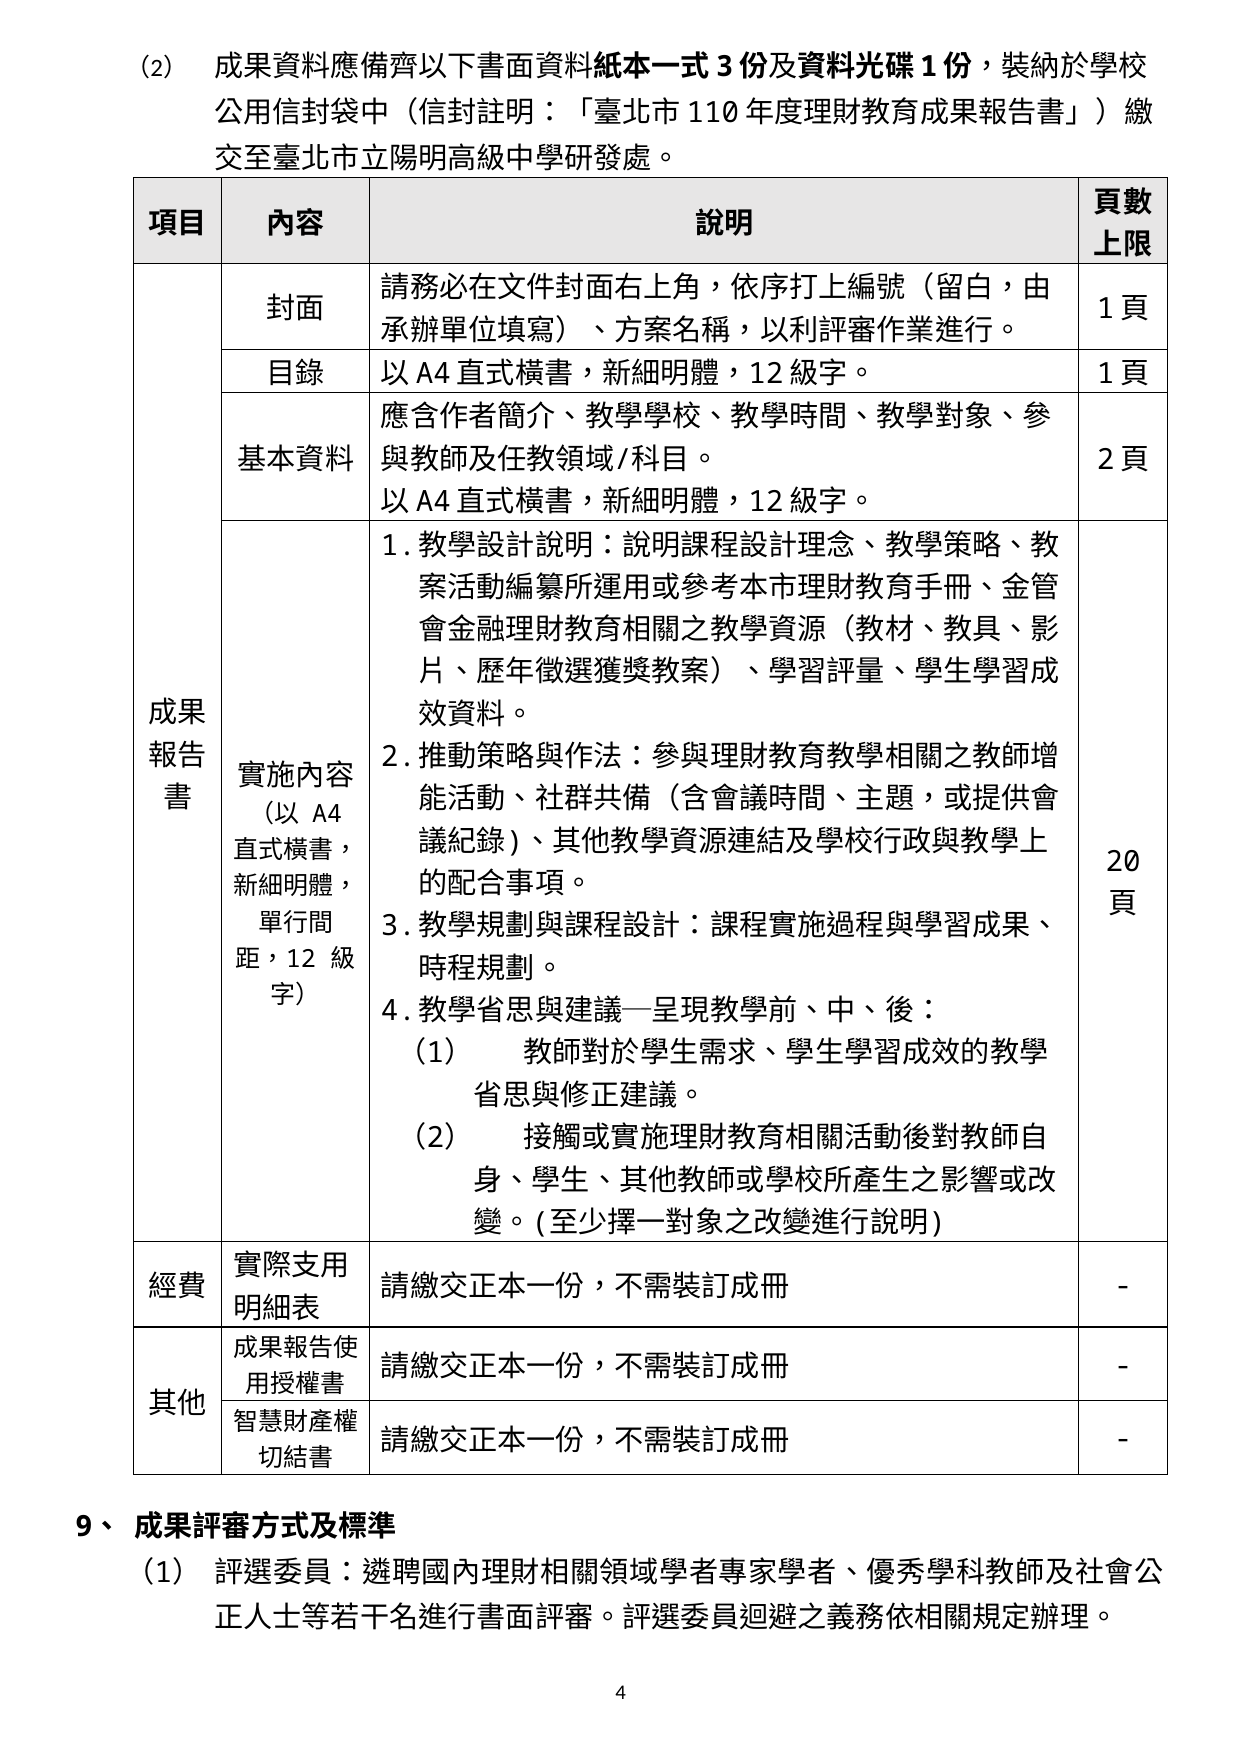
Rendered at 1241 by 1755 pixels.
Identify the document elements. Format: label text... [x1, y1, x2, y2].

table_cell - [1079, 1242, 1167, 1326]
table_cell 2頁 [1079, 393, 1167, 520]
table_cell 請繳交正本一份，不需裝訂成冊 [370, 1401, 1078, 1473]
table_cell 其他 [134, 1328, 221, 1473]
table_cell 20頁 [1079, 521, 1167, 1241]
table_header 頁數 上限 [1079, 178, 1167, 263]
table_cell 請務必在文件封面右上角，依序打上編號（留白，由承辦單位填寫）、方案名稱，以利評審作業進行。 [370, 264, 1078, 348]
table_cell 請繳交正本一份，不需裝訂成冊 [370, 1242, 1078, 1326]
table_cell 應含作者簡介、教學學校、教學時間、教學對象、參與教師及任教領域/科目。 以A4直式橫書，新細明體，12級字。 [370, 393, 1078, 520]
list 成果資料應備齊以下書面資料紙本一式3份及資料光碟1份，裝納於學校公用信封袋中（信封註明：「臺北市110年度理財教育成果報告書」）繳交至臺北市立陽明高級中學研發處。 [125, 40, 1166, 177]
table_cell 實際支用明細表 [222, 1242, 369, 1326]
table_cell 1頁 [1079, 350, 1167, 392]
table_cell 經費 [134, 1242, 221, 1326]
table_header 內容 [222, 178, 369, 263]
table_cell 基本資料 [222, 393, 369, 520]
table_cell 教學設計說明：說明課程設計理念、教學策略、教案活動編纂所運用或參考本市理財教育手冊、金管會金融理財教育相關之教學資源（教材、教具、影片、歷年徵選獲獎教案）、學習評量、學生學習成效資料。 推動策略與作法：參與理財教育教學相關之教師增能活動、社群共備（含會議時間、主題，或提供會議紀錄)、其他教學資源連結及學校行政與教學上的配合事項。 教學規劃與課程設計：課程實施過程與學習成果、時程規劃。 教學省思與建議─呈現教學前、中、後： 教師對於學生需求、學生學習成效的教學省思與修正建議。 接觸或實施理財教育相關活動後對教師自身、學生、其他教師或學校所產生之影響或改變。(至少擇一對象之改變進行說明) [370, 521, 1078, 1241]
table_header 項目 [134, 178, 221, 263]
table_cell 請繳交正本一份，不需裝訂成冊 [370, 1328, 1078, 1400]
table_cell - [1079, 1401, 1167, 1473]
table_cell 智慧財產權切結書 [222, 1401, 369, 1473]
table_cell 1頁 [1079, 264, 1167, 348]
table_cell 成果報告使用授權書 [222, 1328, 369, 1400]
table_cell 成果報告書 [134, 264, 221, 1241]
table_header 說明 [370, 178, 1078, 263]
table_cell 封面 [222, 264, 369, 348]
table_cell - [1079, 1328, 1167, 1400]
list 成果評審方式及標準 [75, 1499, 1166, 1545]
table_cell 以A4直式橫書，新細明體，12級字。 [370, 350, 1078, 392]
table_cell 實施內容 （以 A4 直式橫書，新細明體，單行間距，12 級字） [222, 521, 369, 1241]
list 評選委員：遴聘國內理財相關領域學者專家學者、優秀學科教師及社會公正人士等若干名進行書面評審。評選委員迴避之義務依相關規定辦理。 [125, 1545, 1166, 1637]
table_cell 目錄 [222, 350, 369, 392]
